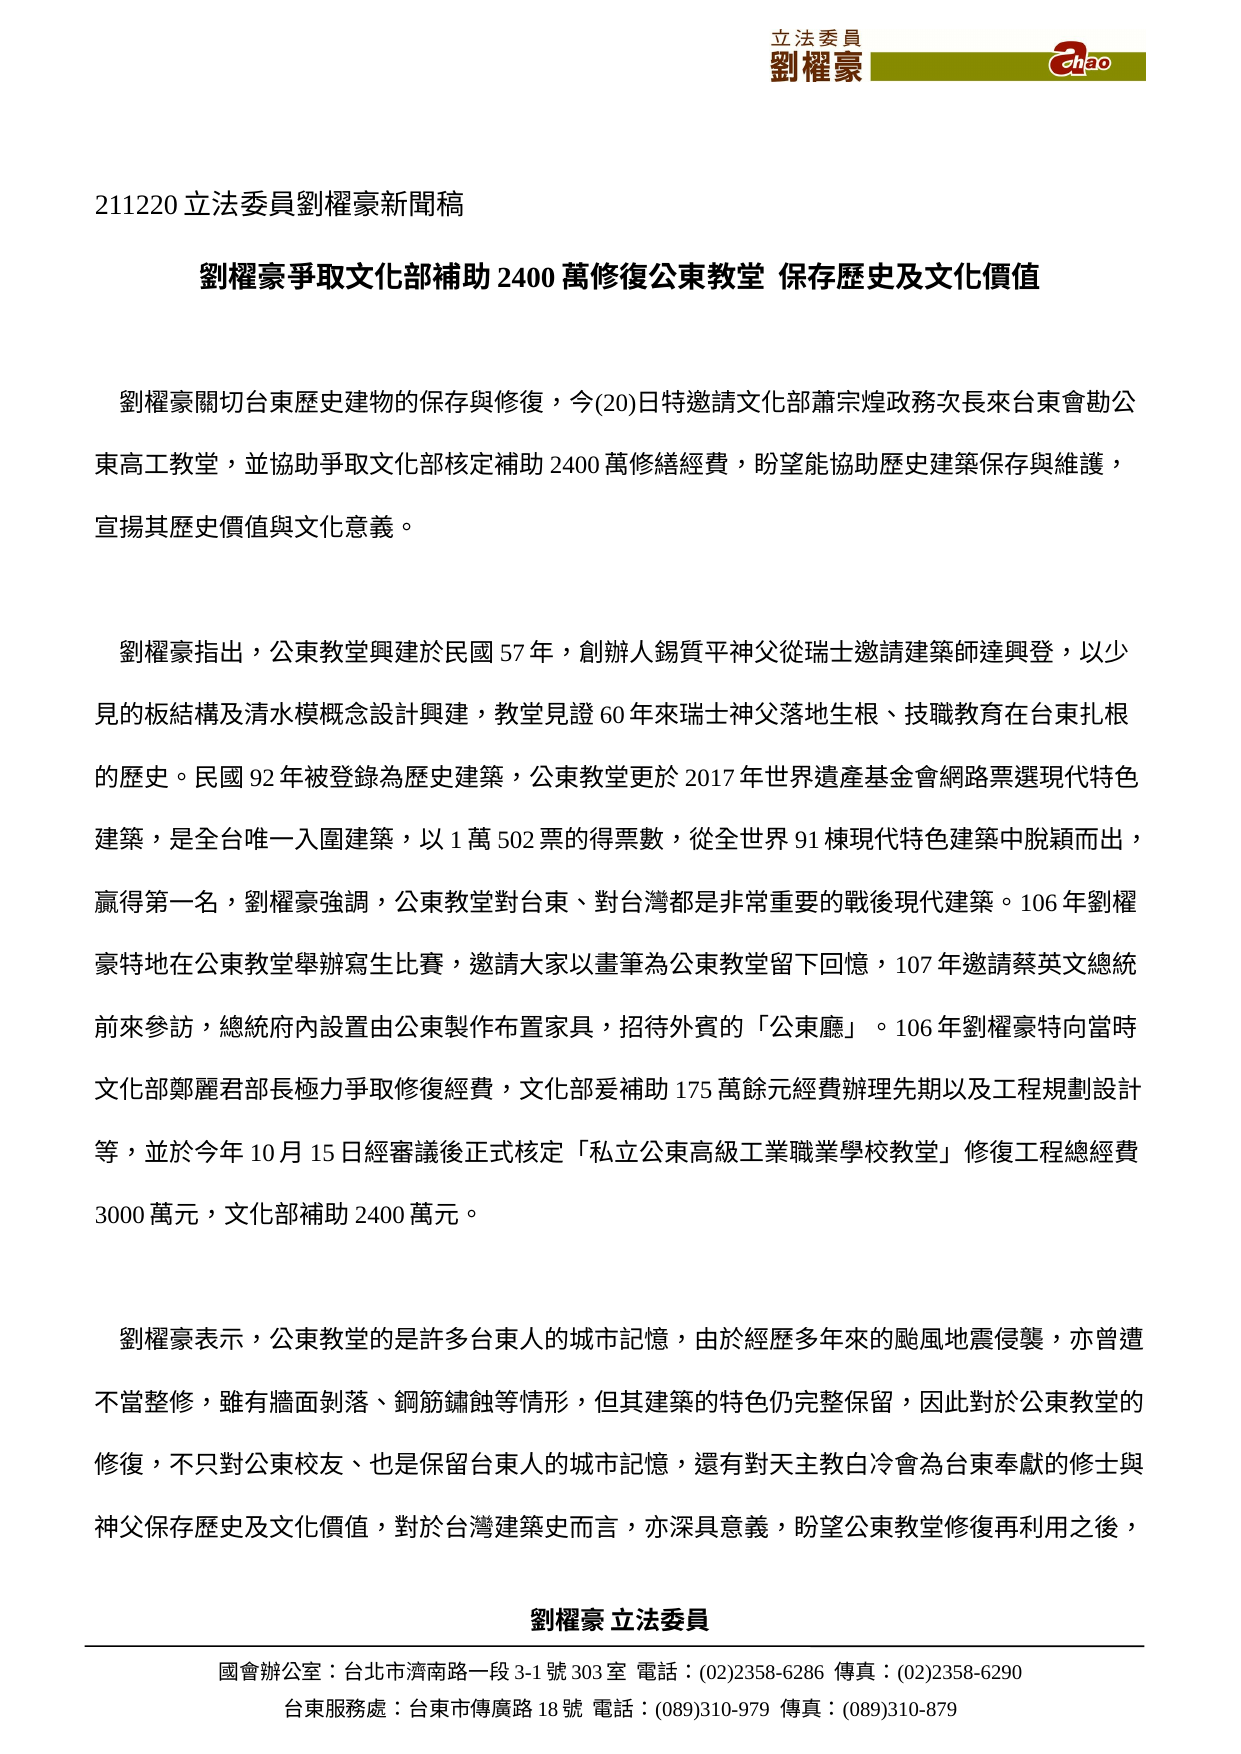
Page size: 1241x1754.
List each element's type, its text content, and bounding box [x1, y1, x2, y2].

text 劉櫂豪關切台東歷史建物的保存與修復，今(20)日特邀請文化部蕭宗煌政務次長來台東會勘公東高工教堂，並協助爭取文化部核定補助2400萬修繕經費，盼望能協助歷史建築保存與維護，宣揚其歷史價值與文化意義。 [94, 358, 1146, 546]
text 劉櫂豪爭取文化部補助2400萬修復公東教堂 保存歷史及文化價值 [94, 233, 1146, 296]
text 劉櫂豪表示，公東教堂的是許多台東人的城市記憶，由於經歷多年來的颱風地震侵襲，亦曾遭不當整修，雖有牆面剝落、鋼筋鏽蝕等情形，但其建築的特色仍完整保留，因此對於公東教堂的修復，不只對公東校友、也是保留台東人的城市記憶，還有對天主教白冷會為台東奉獻的修士與神父保存歷史及文化價值，對於台灣建築史而言，亦深具意義，盼望公東教堂修復再利用之後， [94, 1296, 1146, 1546]
text 211220立法委員劉櫂豪新聞稿 [94, 161, 1146, 223]
text 劉櫂豪指出，公東教堂興建於民國57年，創辦人錫質平神父從瑞士邀請建築師達興登，以少見的板結構及清水模概念設計興建，教堂見證60年來瑞士神父落地生根、技職教育在台東扎根的歷史。民國92年被登錄為歷史建築，公東教堂更於2017年世界遺產基金會網路票選現代特色建築，是全台唯一入圍建築，以1萬502票的得票數，從全世界91棟現代特色建築中脫穎而出，贏得第一名，劉櫂豪強調，公東教堂對台東、對台灣都是非常重要的戰後現代建築。106年劉櫂豪特地在公東教堂舉辦寫生比賽，邀請大家以畫筆為公東教堂留下回憶，107年邀請蔡英文總統前來參訪，總統府內設置由公東製作布置家具，招待外賓的「公東廳」。106年劉櫂豪特向當時文化部鄭麗君部長極力爭取修復經費，文化部爰補助175萬餘元經費辦理先期以及工程規劃設計等，並於今年10月15日經審議後正式核定「私立公東高級工業職業學校教堂」修復工程總經費3000萬元，文化部補助2400萬元。 [94, 608, 1146, 1233]
